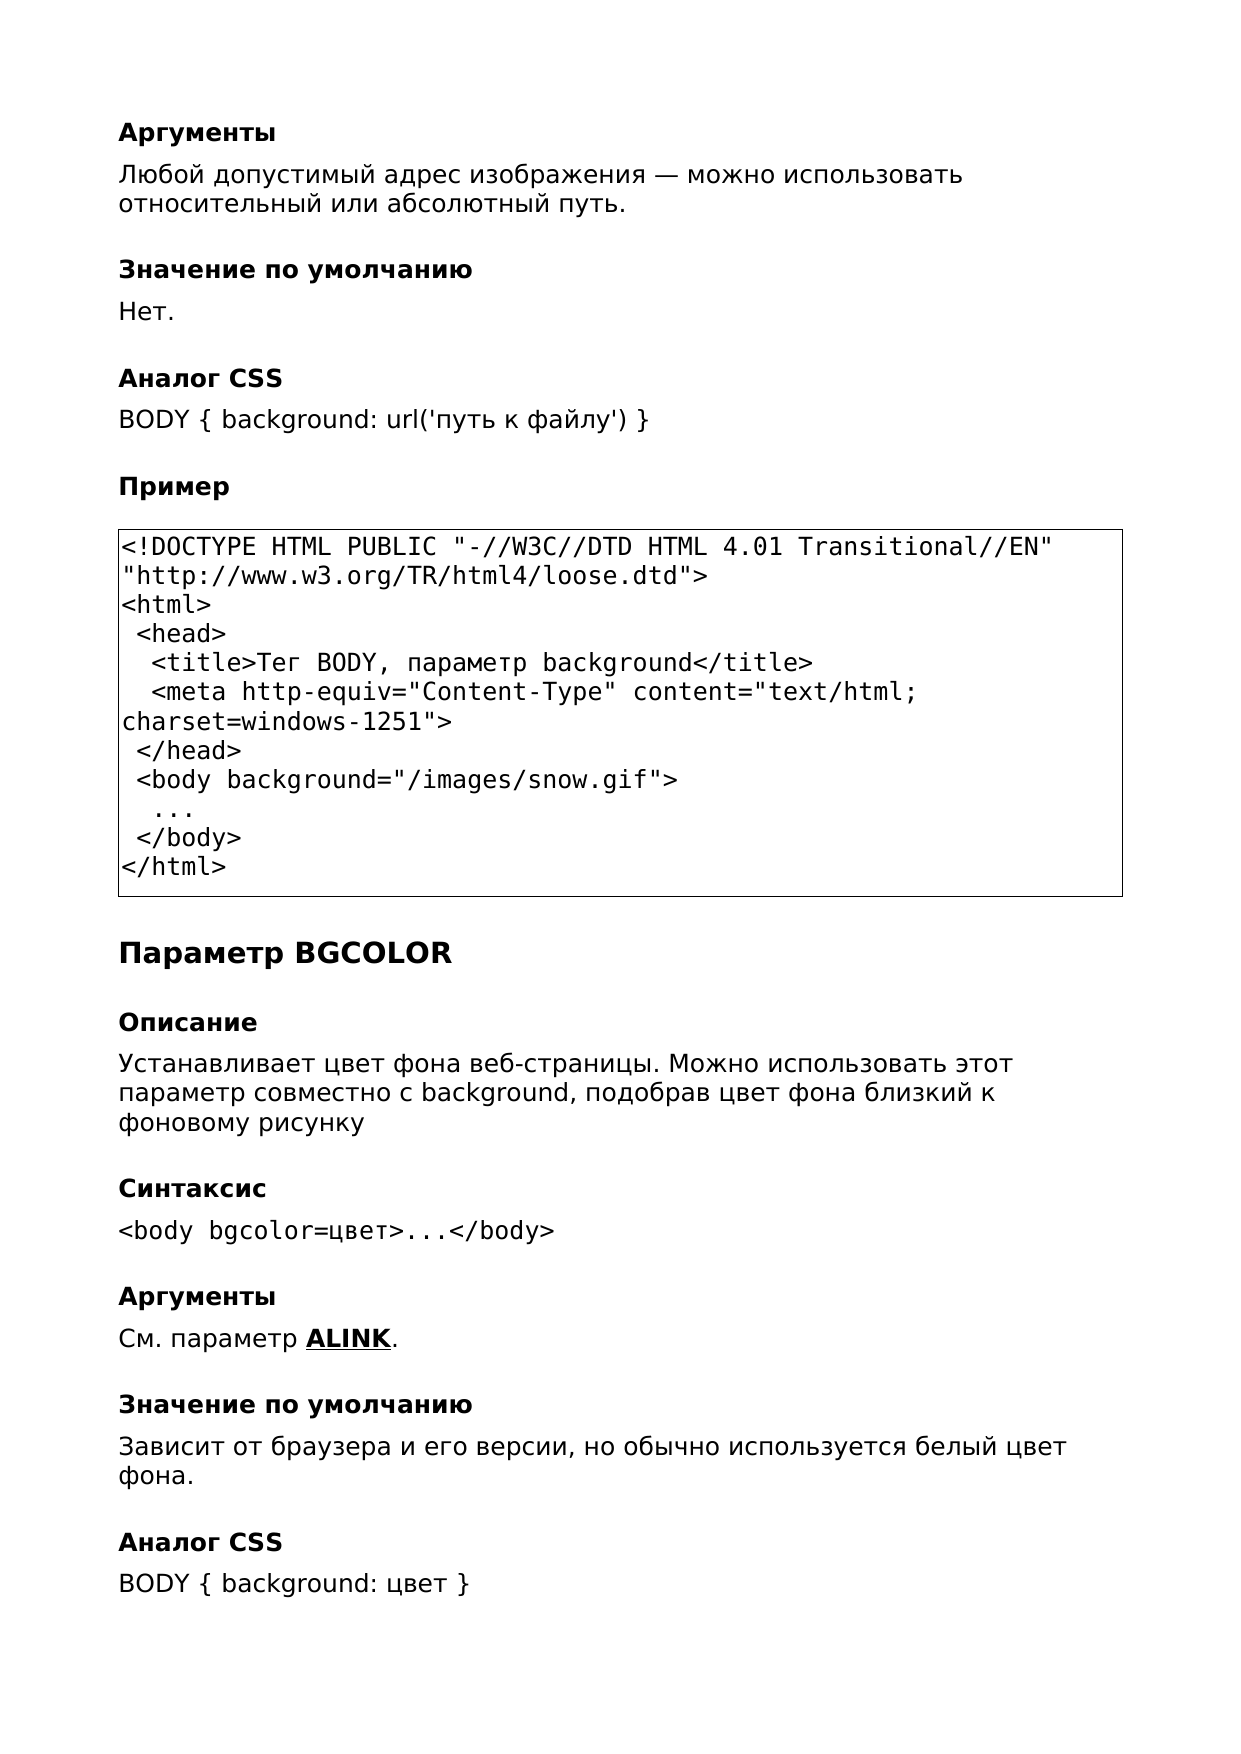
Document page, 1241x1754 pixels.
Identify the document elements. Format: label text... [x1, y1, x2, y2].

table_header <!DOCTYPE HTML PUBLIC "-//W3C//DTD HTML 4.01 Transitional//EN" "http://www.w3.org/TR/html4/loose.dtd"> <html> <head> <title>Тег BODY, параметр background</title> <meta http-equiv="Content-Type" content="text/html; charset=windows-1251"> </head> <body background="/images/snow.gif"> ... </body> </html> [119, 530, 1122, 896]
subtitle Значение по умолчанию [118, 1390, 1122, 1419]
text BODY { background: url('путь к файлу') } [118, 406, 1122, 435]
subtitle Аналог CSS [118, 364, 1122, 393]
text Зависит от браузера и его версии, но обычно используется белый цвет фона. [118, 1432, 1122, 1490]
subtitle Аргументы [118, 118, 1122, 147]
text См. параметр ALINK. [118, 1324, 1122, 1353]
text Нет. [118, 297, 1122, 326]
text Любой допустимый адрес изображения — можно использовать относительный или абсолютный путь. [118, 160, 1122, 218]
subtitle Синтаксис [118, 1174, 1122, 1204]
text BODY { background: цвет } [118, 1569, 1122, 1599]
subtitle Аргументы [118, 1282, 1122, 1311]
subtitle Пример [118, 472, 1122, 501]
subtitle Аналог CSS [118, 1528, 1122, 1557]
subtitle Описание [118, 1008, 1122, 1037]
subtitle Параметр BGCOLOR [118, 936, 1122, 970]
text <body bgcolor=цвет>...</body> [118, 1216, 1122, 1245]
subtitle Значение по умолчанию [118, 256, 1122, 285]
text Устанавливает цвет фона веб-страницы. Можно использовать этот параметр совместно с background, подобрав цвет фона близкий к фоновому рисунку [118, 1049, 1122, 1137]
